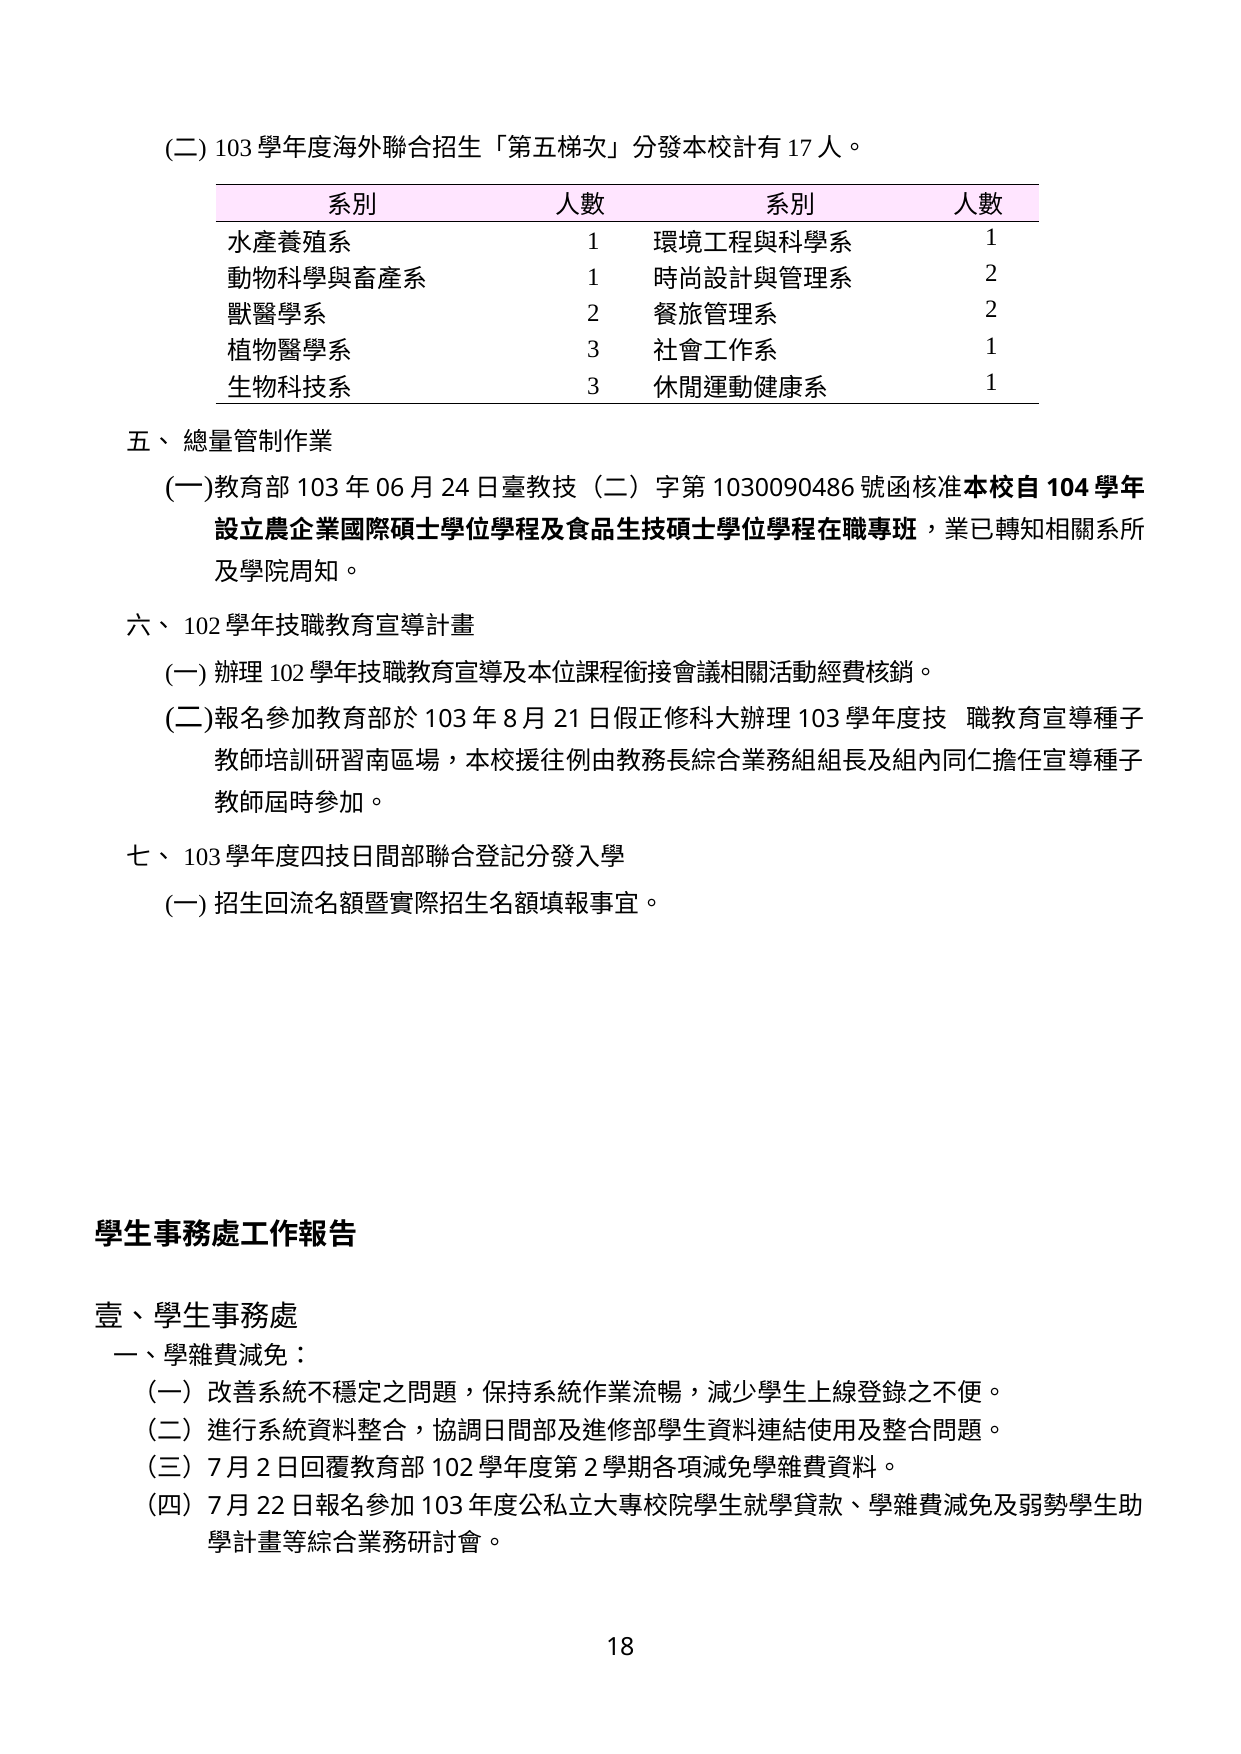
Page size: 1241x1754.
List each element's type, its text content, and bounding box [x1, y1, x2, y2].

table_cell 休閒運動健康系 [642, 367, 939, 403]
table_cell 時尚設計與管理系 [642, 258, 939, 294]
table_cell 3 [541, 367, 642, 403]
table_cell 2 [939, 295, 1039, 331]
table_cell 3 [541, 331, 642, 367]
text （一）改善系統不穩定之問題，保持系統作業流暢，減少學生上線登錄之不便。 [132, 1372, 1146, 1410]
table_header 人數 [939, 185, 1039, 221]
list 102學年技職教育宣導計畫 [127, 601, 1146, 643]
list 辦理102學年技職教育宣導及本位課程銜接會議相關活動經費核銷。 [165, 648, 1146, 689]
text （三）7月2日回覆教育部102學年度第2學期各項減免學雜費資料。 [132, 1447, 1146, 1485]
table_cell 2 [541, 295, 642, 331]
list 教育部103年06月24日臺教技（二）字第1030090486號函核准本校自104學年設立農企業國際碩士學位學程及食品生技碩士學位學程在職專班，業已轉知相關系所及學院周知。 [165, 463, 1146, 588]
table_cell 1 [939, 331, 1039, 367]
text 一、學雜費減免： [113, 1335, 1146, 1372]
table_header 人數 [541, 185, 642, 221]
text 壹、學生事務處 [94, 1292, 1146, 1335]
table_cell 動物科學與畜產系 [216, 258, 541, 294]
text 學生事務處工作報告 [94, 1211, 1146, 1253]
table_cell 生物科技系 [216, 367, 541, 403]
list 總量管制作業 [126, 417, 1146, 458]
table_cell 1 [939, 367, 1039, 403]
table_header 系別 [216, 185, 541, 221]
text （四）7月22日報名參加103年度公私立大專校院學生就學貸款、學雜費減免及弱勢學生助學計畫等綜合業務研討會。 [132, 1485, 1146, 1560]
text （二）進行系統資料整合，協調日間部及進修部學生資料連結使用及整合問題。 [132, 1410, 1146, 1447]
table_cell 環境工程與科學系 [642, 222, 939, 258]
table_cell 植物醫學系 [216, 331, 541, 367]
table_header 系別 [642, 185, 939, 221]
list 招生回流名額暨實際招生名額填報事宜。 [165, 878, 1146, 920]
table_cell 社會工作系 [642, 331, 939, 367]
table_cell 餐旅管理系 [642, 295, 939, 331]
table_cell 1 [541, 258, 642, 294]
list 103學年度四技日間部聯合登記分發入學 [127, 832, 1146, 873]
table_cell 1 [939, 222, 1039, 258]
list 報名參加教育部於103年8月21日假正修科大辦理103學年度技 職教育宣導種子教師培訓研習南區場，本校援往例由教務長綜合業務組組長及組內同仁擔任宣導種子教師屆時參加。 [165, 694, 1146, 819]
table_cell 獸醫學系 [216, 295, 541, 331]
table_cell 2 [939, 258, 1039, 294]
table_cell 水產養殖系 [216, 222, 541, 258]
table_cell 1 [541, 222, 642, 258]
list 103學年度海外聯合招生「第五梯次」分發本校計有17人。 [165, 123, 1146, 165]
